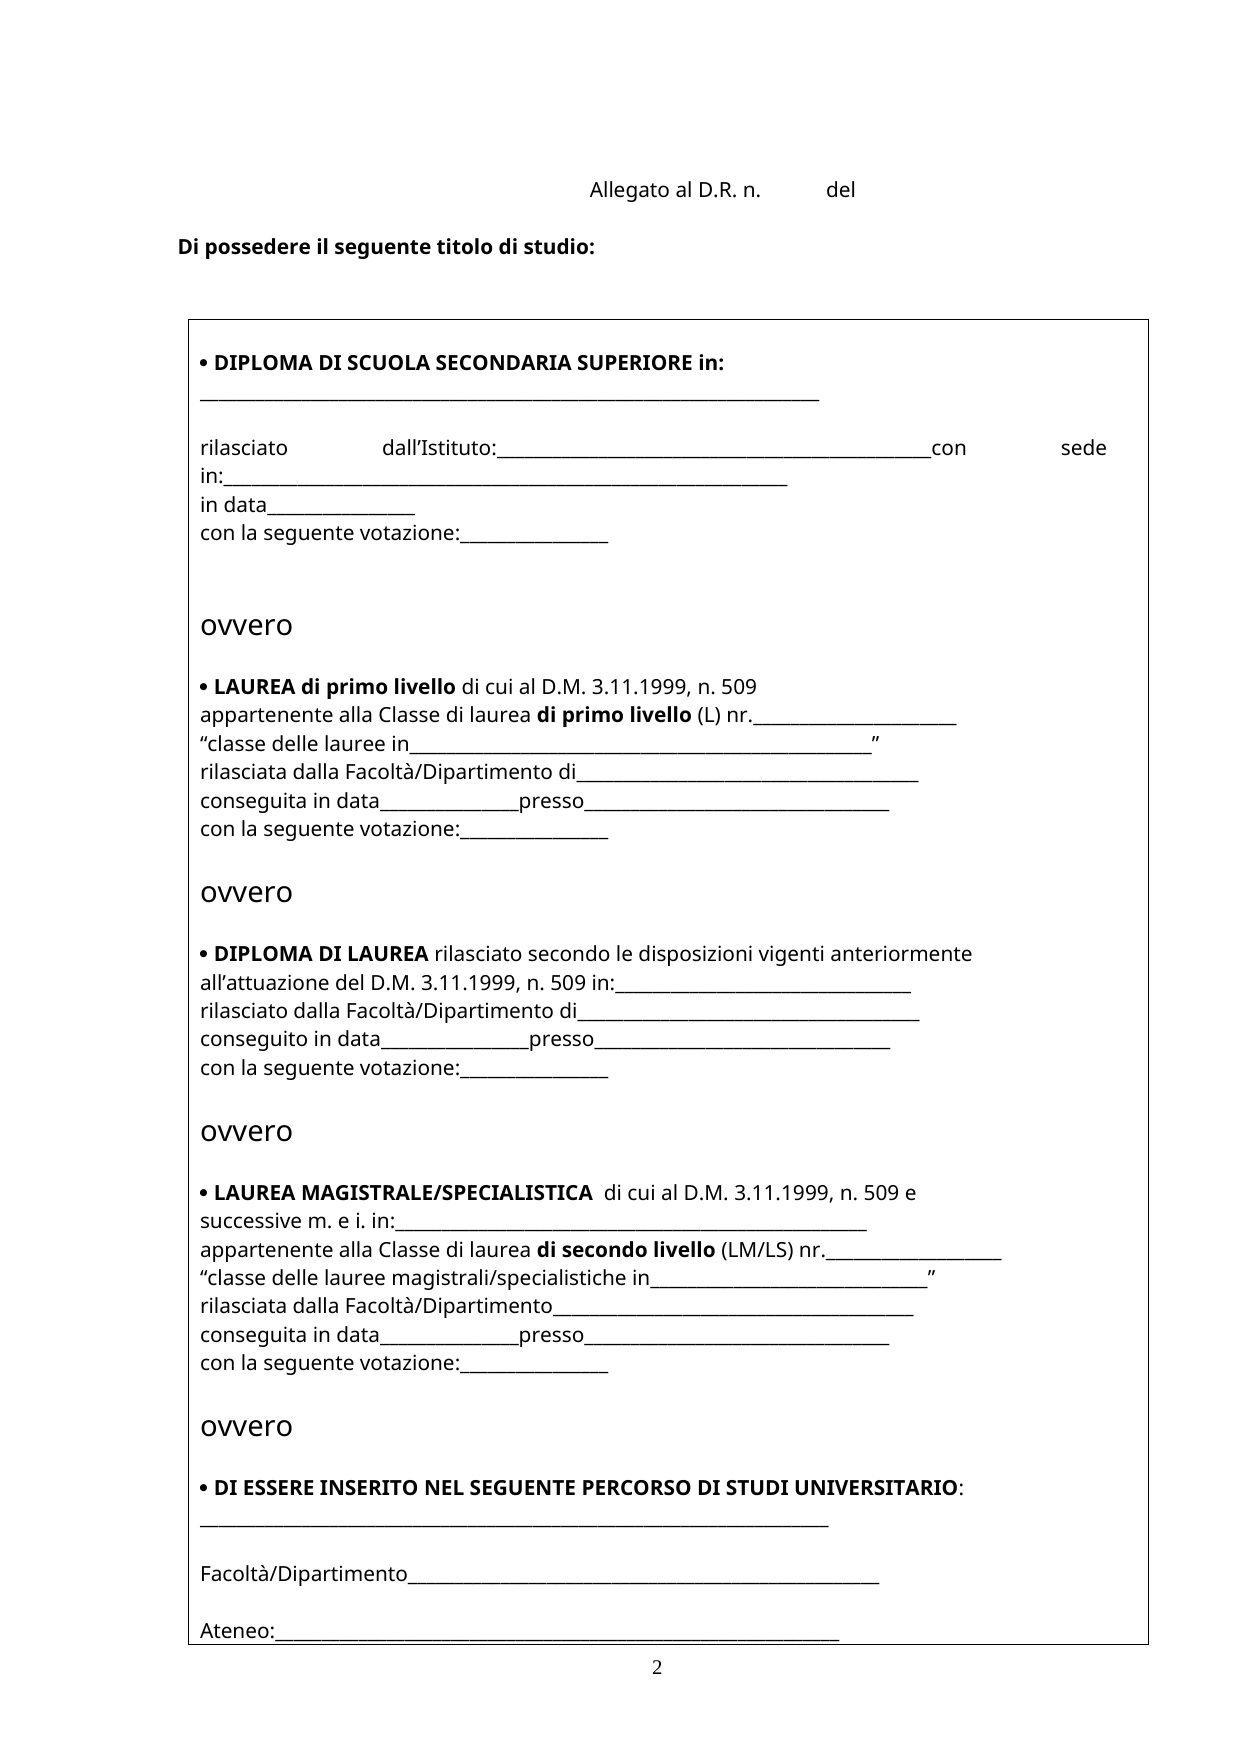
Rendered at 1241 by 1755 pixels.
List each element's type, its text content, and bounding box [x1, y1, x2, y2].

text Di possedere il seguente titolo di studio: [177, 232, 1108, 261]
table_header  DIPLOMA DI SCUOLA SECONDARIA SUPERIORE in: ___________________________________________________________________ rilasciato dall’Istituto:_______________________________________________con sede in:_____________________________________________________________ in data________________ con la seguente votazione:________________ ovvero  LAUREA di primo livello di cui al D.M. 3.11.1999, n. 509 appartenente alla Classe di laurea di primo livello (L) nr.______________________ “classe delle lauree in__________________________________________________” rilasciata dalla Facoltà/Dipartimento di_____________________________________ conseguita in data_______________presso_________________________________ con la seguente votazione:________________ ovvero  DIPLOMA DI LAUREA rilasciato secondo le disposizioni vigenti anteriormente all’attuazione del D.M. 3.11.1999, n. 509 in:________________________________ rilasciato dalla Facoltà/Dipartimento di_____________________________________ conseguito in data________________presso________________________________ con la seguente votazione:________________ ovvero  LAUREA MAGISTRALE/SPECIALISTICA di cui al D.M. 3.11.1999, n. 509 e successive m. e i. in:___________________________________________________ appartenente alla Classe di laurea di secondo livello (LM/LS) nr.___________________ “classe delle lauree magistrali/specialistiche in______________________________” rilasciata dalla Facoltà/Dipartimento_______________________________________ conseguita in data_______________presso_________________________________ con la seguente votazione:________________ ovvero  DI ESSERE INSERITO NEL SEGUENTE PERCORSO DI STUDI UNIVERSITARIO: ____________________________________________________________________ Facoltà/Dipartimento___________________________________________________ Ateneo:_____________________________________________________________ (nota) [189, 320, 1148, 1644]
text Allegato al D.R. n. del [177, 176, 916, 204]
